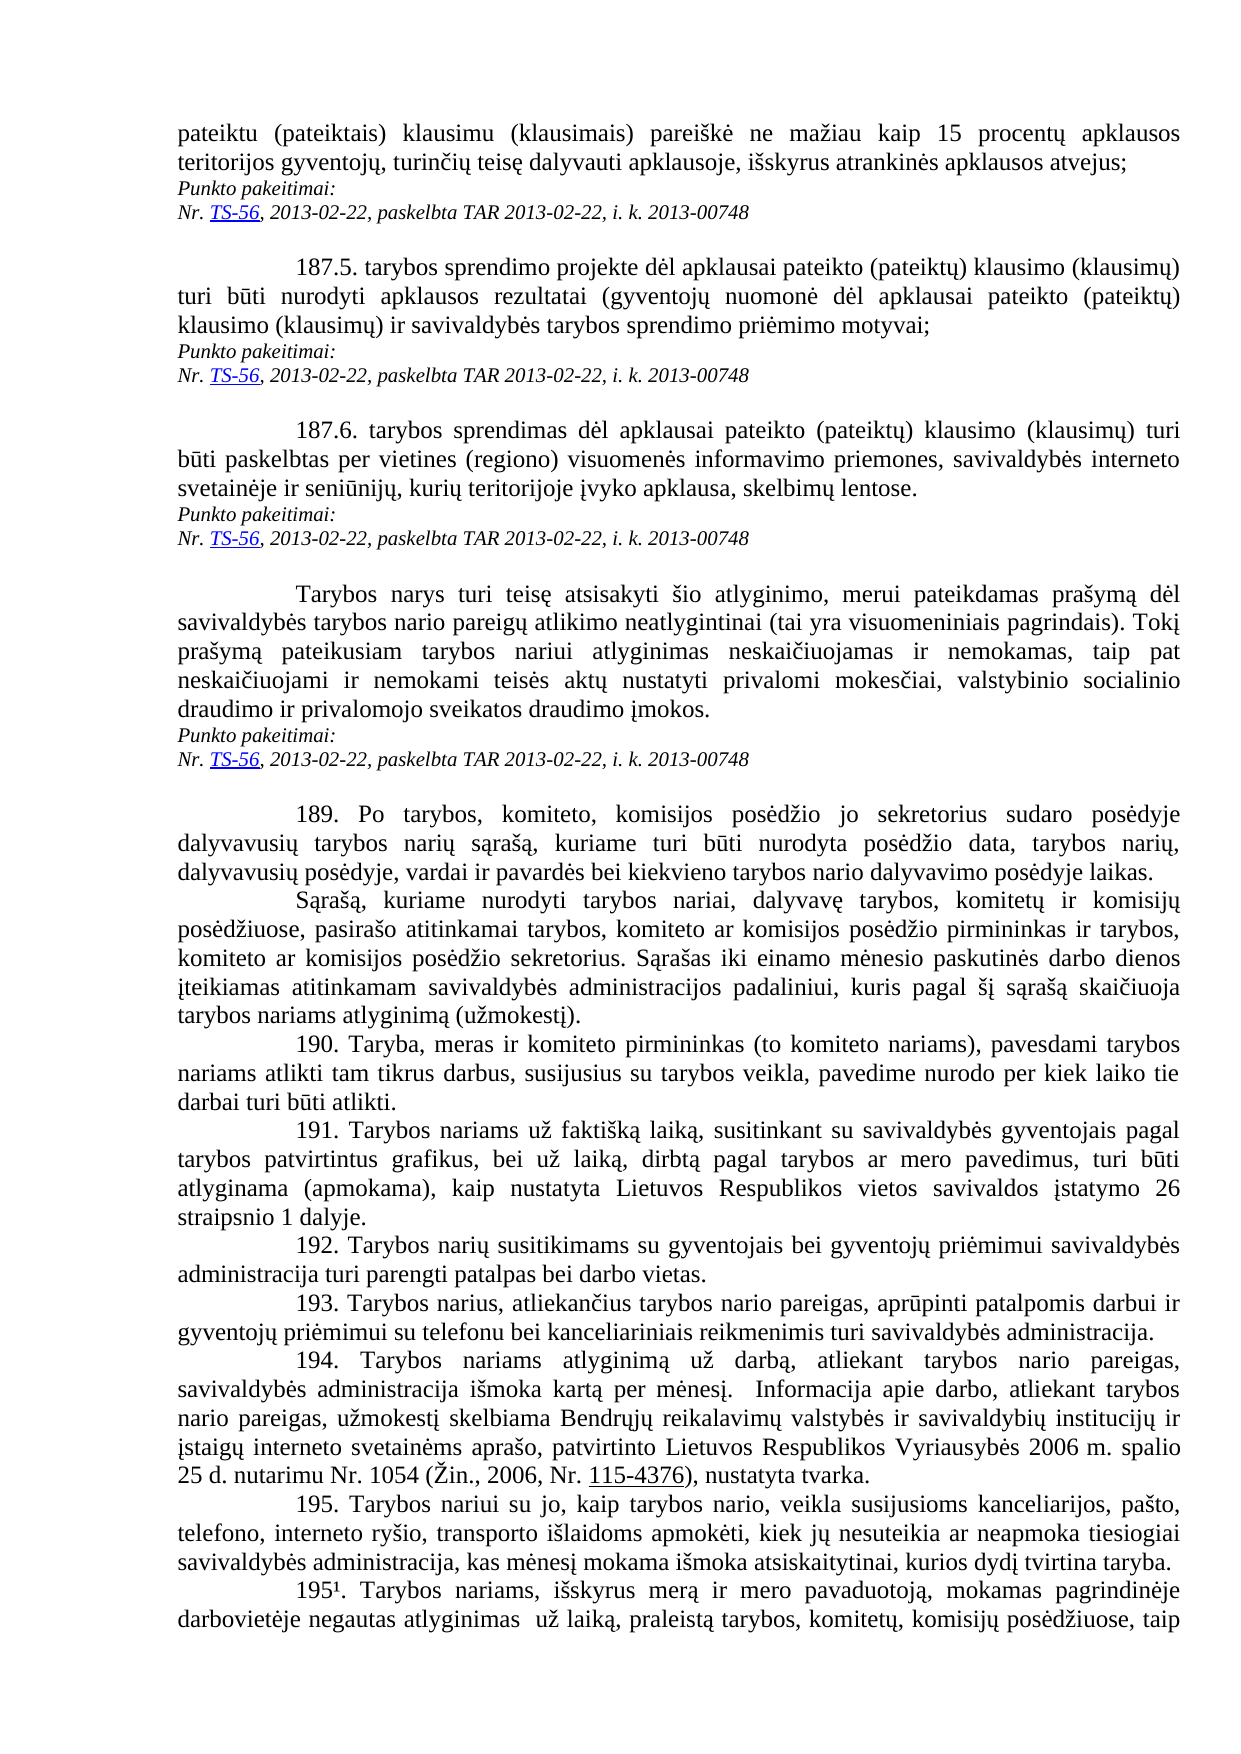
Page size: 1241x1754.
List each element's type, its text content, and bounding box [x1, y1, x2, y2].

text 191. Tarybos nariams už faktišką laiką, susitinkant su savivaldybės gyventojais pagal tarybos patvirtintus grafikus, bei už laiką, dirbtą pagal tarybos ar mero pavedimus, turi būti atlyginama (apmokama), kaip nustatyta Lietuvos Respublikos vietos savivaldos įstatymo 26 straipsnio 1 dalyje. [177, 1116, 1181, 1231]
text Tarybos narys turi teisę atsisakyti šio atlyginimo, merui pateikdamas prašymą dėl savivaldybės tarybos nario pareigų atlikimo neatlygintinai (tai yra visuomeniniais pagrindais). Tokį prašymą pateikusiam tarybos nariui atlyginimas neskaičiuojamas ir nemokamas, taip pat neskaičiuojami ir nemokami teisės aktų nustatyti privalomi mokesčiai, valstybinio socialinio draudimo ir privalomojo sveikatos draudimo įmokos. [177, 579, 1181, 722]
text Punkto pakeitimai: [177, 502, 1181, 526]
text Punkto pakeitimai: [177, 176, 1181, 200]
text Sąrašą, kuriame nurodyti tarybos nariai, dalyvavę tarybos, komitetų ir komisijų posėdžiuose, pasirašo atitinkamai tarybos, komiteto ar komisijos posėdžio pirmininkas ir tarybos, komiteto ar komisijos posėdžio sekretorius. Sąrašas iki einamo mėnesio paskutinės darbo dienos įteikiamas atitinkamam savivaldybės administracijos padaliniui, kuris pagal šį sąrašą skaičiuoja tarybos nariams atlyginimą (užmokestį). [177, 886, 1181, 1029]
text 193. Tarybos narius, atliekančius tarybos nario pareigas, aprūpinti patalpomis darbui ir gyventojų priėmimui su telefonu bei kanceliariniais reikmenimis turi savivaldybės administracija. [177, 1288, 1181, 1346]
text pateiktu (pateiktais) klausimu (klausimais) pareiškė ne mažiau kaip 15 procentų apklausos teritorijos gyventojų, turinčių teisę dalyvauti apklausoje, išskyrus atrankinės apklausos atvejus; [177, 118, 1181, 176]
text 195¹. Tarybos nariams, išskyrus merą ir mero pavaduotoją, mokamas pagrindinėje darbovietėje negautas atlyginimas už laiką, praleistą tarybos, komitetų, komisijų posėdžiuose, taip [177, 1576, 1181, 1633]
text Nr. TS-56, 2013-02-22, paskelbta TAR 2013-02-22, i. k. 2013-00748 [177, 363, 1181, 387]
text 187.6. tarybos sprendimas dėl apklausai pateikto (pateiktų) klausimo (klausimų) turi būti paskelbtas per vietines (regiono) visuomenės informavimo priemones, savivaldybės interneto svetainėje ir seniūnijų, kurių teritorijoje įvyko apklausa, skelbimų lentose. [177, 416, 1181, 502]
text Nr. TS-56, 2013-02-22, paskelbta TAR 2013-02-22, i. k. 2013-00748 [177, 747, 1181, 771]
text Punkto pakeitimai: [177, 339, 1181, 363]
text 187.5. tarybos sprendimo projekte dėl apklausai pateikto (pateiktų) klausimo (klausimų) turi būti nurodyti apklausos rezultatai (gyventojų nuomonė dėl apklausai pateikto (pateiktų) klausimo (klausimų) ir savivaldybės tarybos sprendimo priėmimo motyvai; [177, 252, 1181, 339]
text 192. Tarybos narių susitikimams su gyventojais bei gyventojų priėmimui savivaldybės administracija turi parengti patalpas bei darbo vietas. [177, 1231, 1181, 1288]
text 189. Po tarybos, komiteto, komisijos posėdžio jo sekretorius sudaro posėdyje dalyvavusių tarybos narių sąrašą, kuriame turi būti nurodyta posėdžio data, tarybos narių, dalyvavusių posėdyje, vardai ir pavardės bei kiekvieno tarybos nario dalyvavimo posėdyje laikas. [177, 799, 1181, 886]
text 195. Tarybos nariui su jo, kaip tarybos nario, veikla susijusioms kanceliarijos, pašto, telefono, interneto ryšio, transporto išlaidoms apmokėti, kiek jų nesuteikia ar neapmoka tiesiogiai savivaldybės administracija, kas mėnesį mokama išmoka atsiskaitytinai, kurios dydį tvirtina taryba. [177, 1489, 1181, 1576]
text 194. Tarybos nariams atlyginimą už darbą, atliekant tarybos nario pareigas, savivaldybės administracija išmoka kartą per mėnesį. Informacija apie darbo, atliekant tarybos nario pareigas, užmokestį skelbiama Bendrųjų reikalavimų valstybės ir savivaldybių institucijų ir įstaigų interneto svetainėms aprašo, patvirtinto Lietuvos Respublikos Vyriausybės 2006 m. spalio 25 d. nutarimu Nr. 1054 (Žin., 2006, Nr. 115-4376), nustatyta tvarka. [177, 1346, 1181, 1489]
text Nr. TS-56, 2013-02-22, paskelbta TAR 2013-02-22, i. k. 2013-00748 [177, 526, 1181, 550]
text Nr. TS-56, 2013-02-22, paskelbta TAR 2013-02-22, i. k. 2013-00748 [177, 200, 1181, 224]
text Punkto pakeitimai: [177, 722, 1181, 747]
text 190. Taryba, meras ir komiteto pirmininkas (to komiteto nariams), pavesdami tarybos nariams atlikti tam tikrus darbus, susijusius su tarybos veikla, pavedime nurodo per kiek laiko tie darbai turi būti atlikti. [177, 1029, 1181, 1116]
